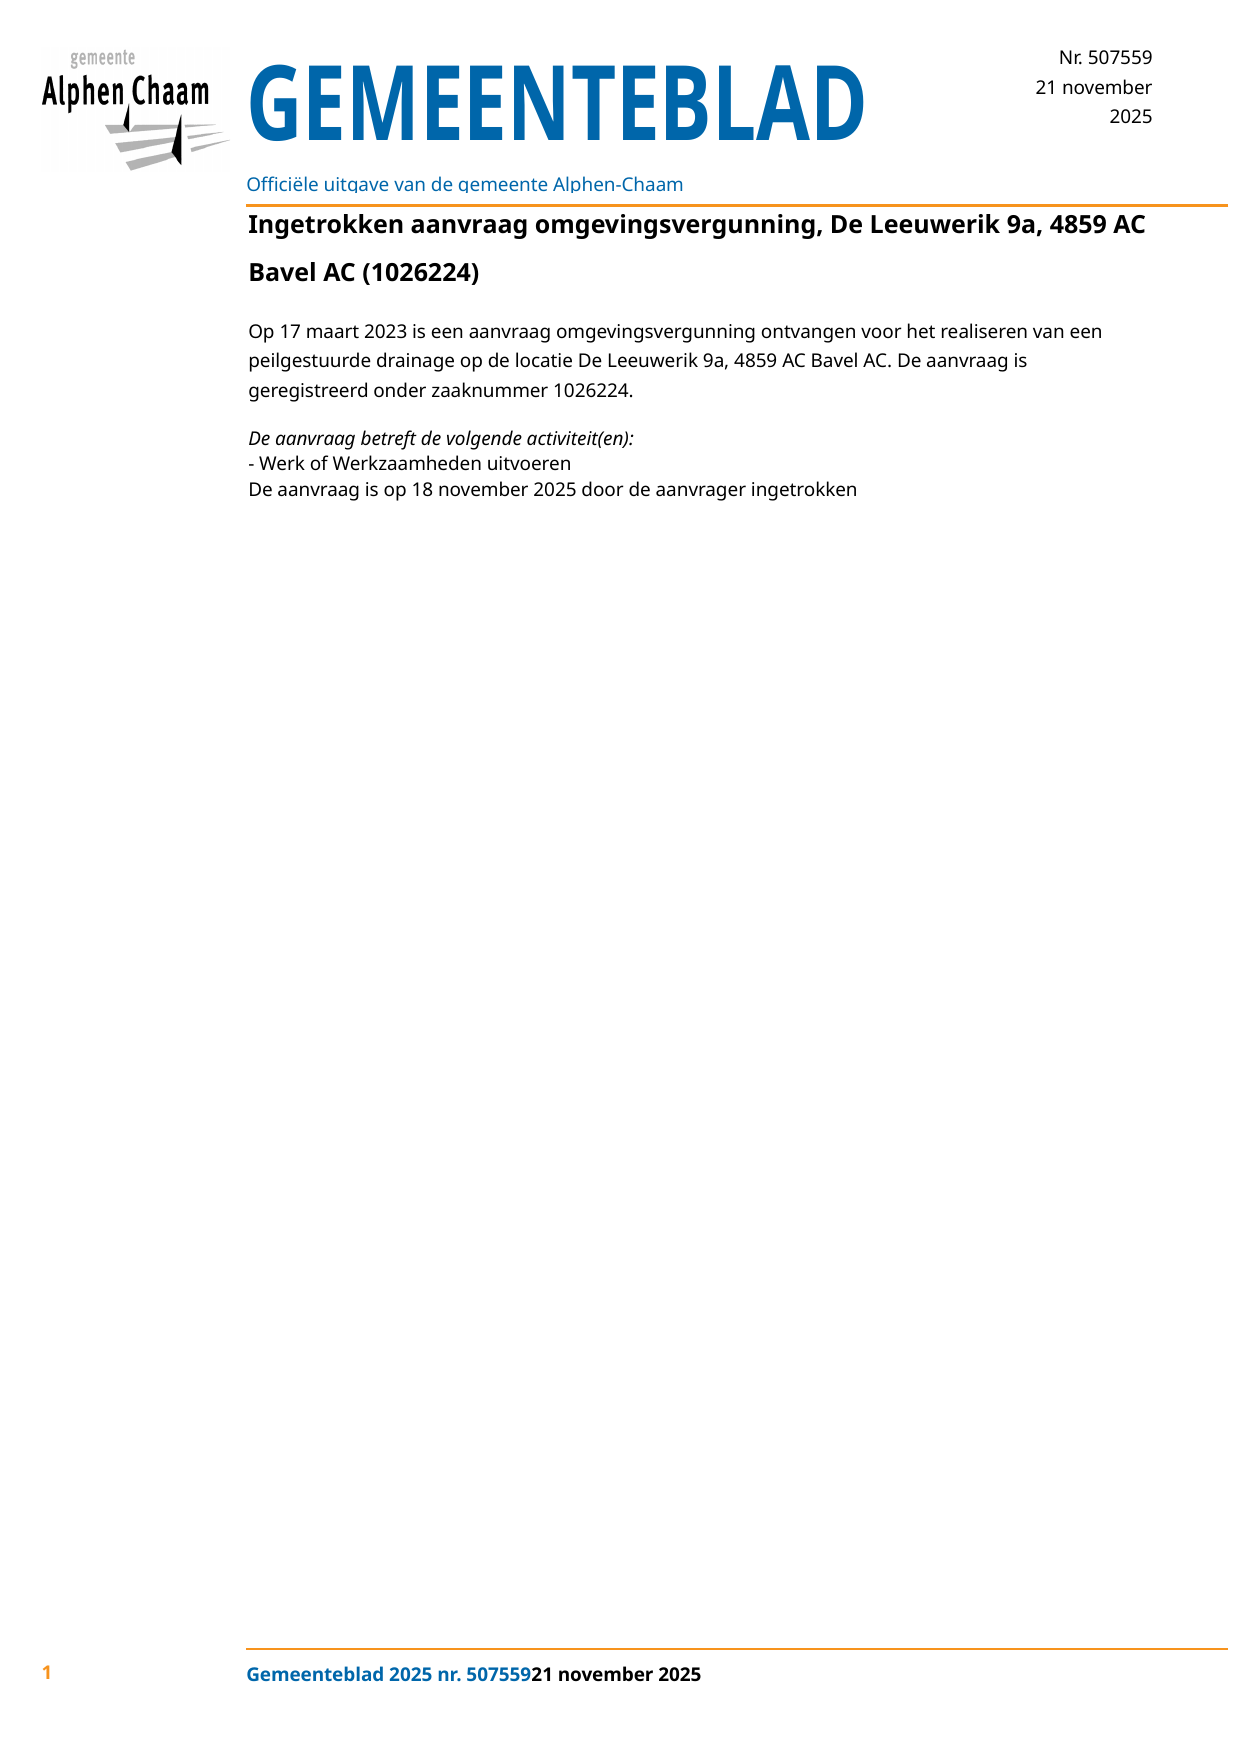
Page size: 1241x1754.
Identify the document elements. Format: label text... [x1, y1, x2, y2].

text Op 17 maart 2023 is een aanvraag omgevingsvergunning ontvangen voor het realiseren van een peilgestuurde drainage op de locatie De Leeuwerik 9a, 4859 AC Bavel AC. De aanvraag is geregistreerd onder zaaknummer 1026224. [248, 318, 1152, 403]
text De aanvraag is op 18 november 2025 door de aanvrager ingetrokken [248, 476, 1152, 502]
text - Werk of Werkzaamheden uitvoeren [248, 451, 1152, 476]
picture [41, 47, 231, 172]
text Ingetrokken aanvraag omgevingsvergunning, De Leeuwerik 9a, 4859 AC Bavel AC (1026224) [248, 207, 1152, 288]
text De aanvraag betreft de volgende activiteit(en): [248, 425, 1152, 451]
